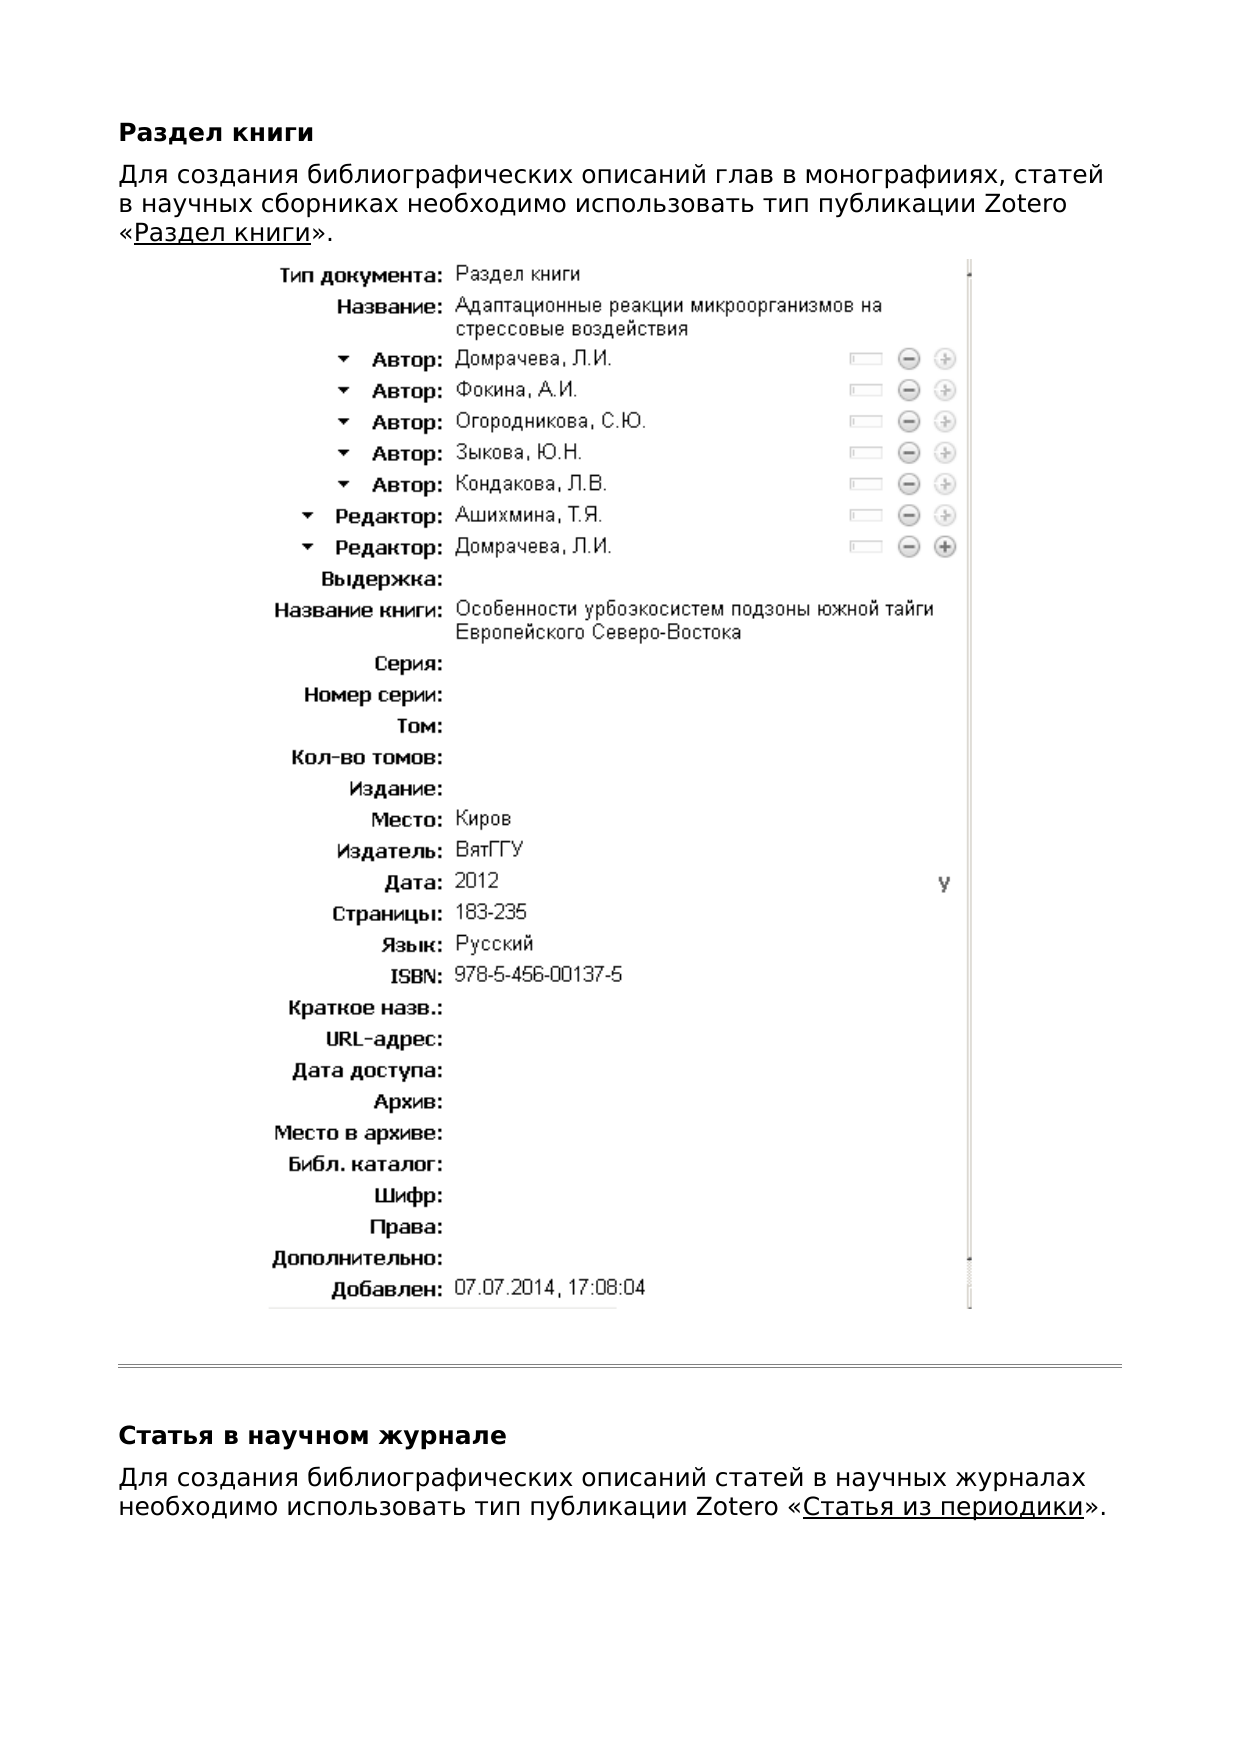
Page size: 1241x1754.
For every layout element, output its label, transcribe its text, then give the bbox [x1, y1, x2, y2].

text Для создания библиографических описаний глав в монографииях, статей в научных сборниках необходимо использовать тип публикации Zotero «Раздел книги». [118, 160, 1122, 247]
text Для создания библиографических описаний статей в научных журналах необходимо использовать тип публикации Zotero «Статья из периодики». [118, 1463, 1122, 1521]
subtitle Статья в научном журнале [118, 1421, 1122, 1450]
picture [268, 259, 972, 1309]
subtitle Раздел книги [118, 118, 1122, 147]
